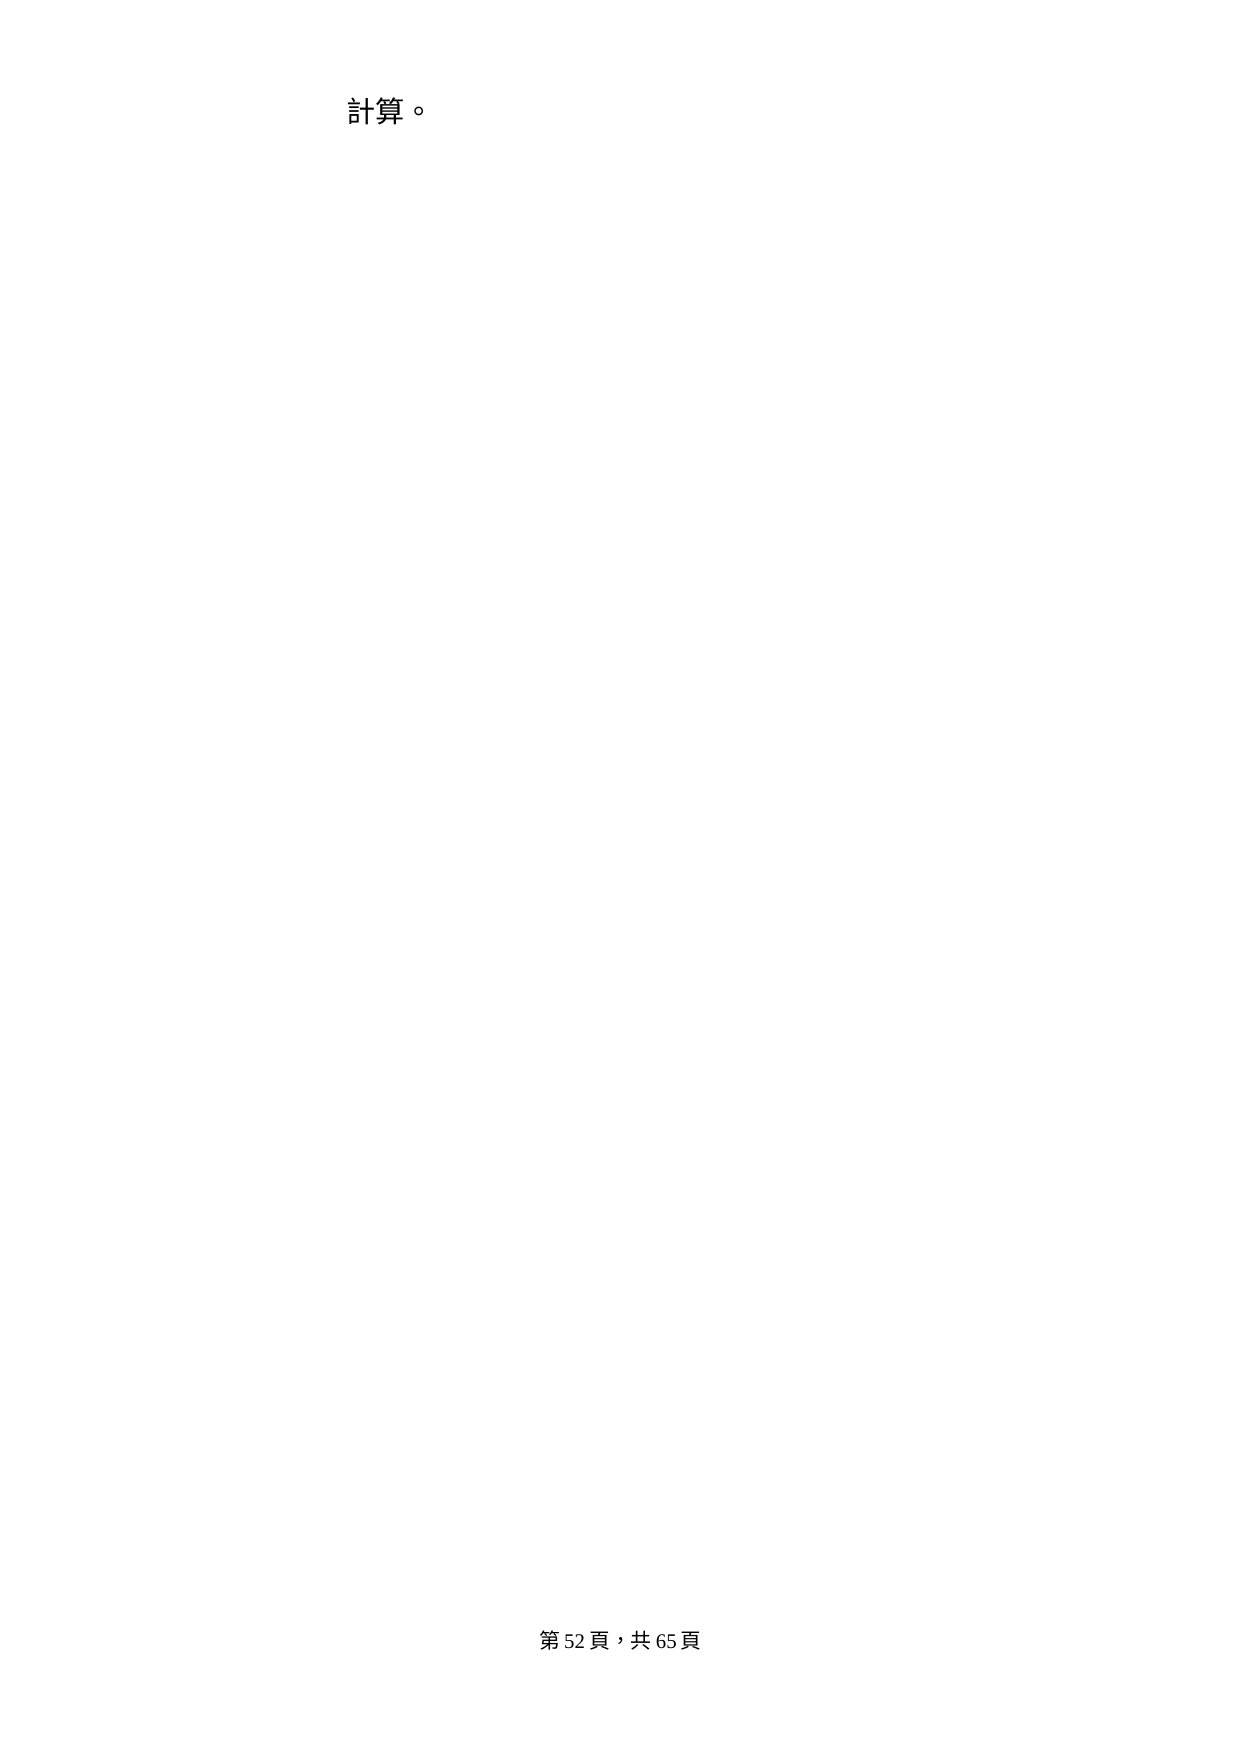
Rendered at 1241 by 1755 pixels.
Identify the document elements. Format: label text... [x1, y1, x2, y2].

list 上開懲罰性違約金之總額，一併納入第11條第10款所載上限計算。 [218, 89, 1110, 131]
